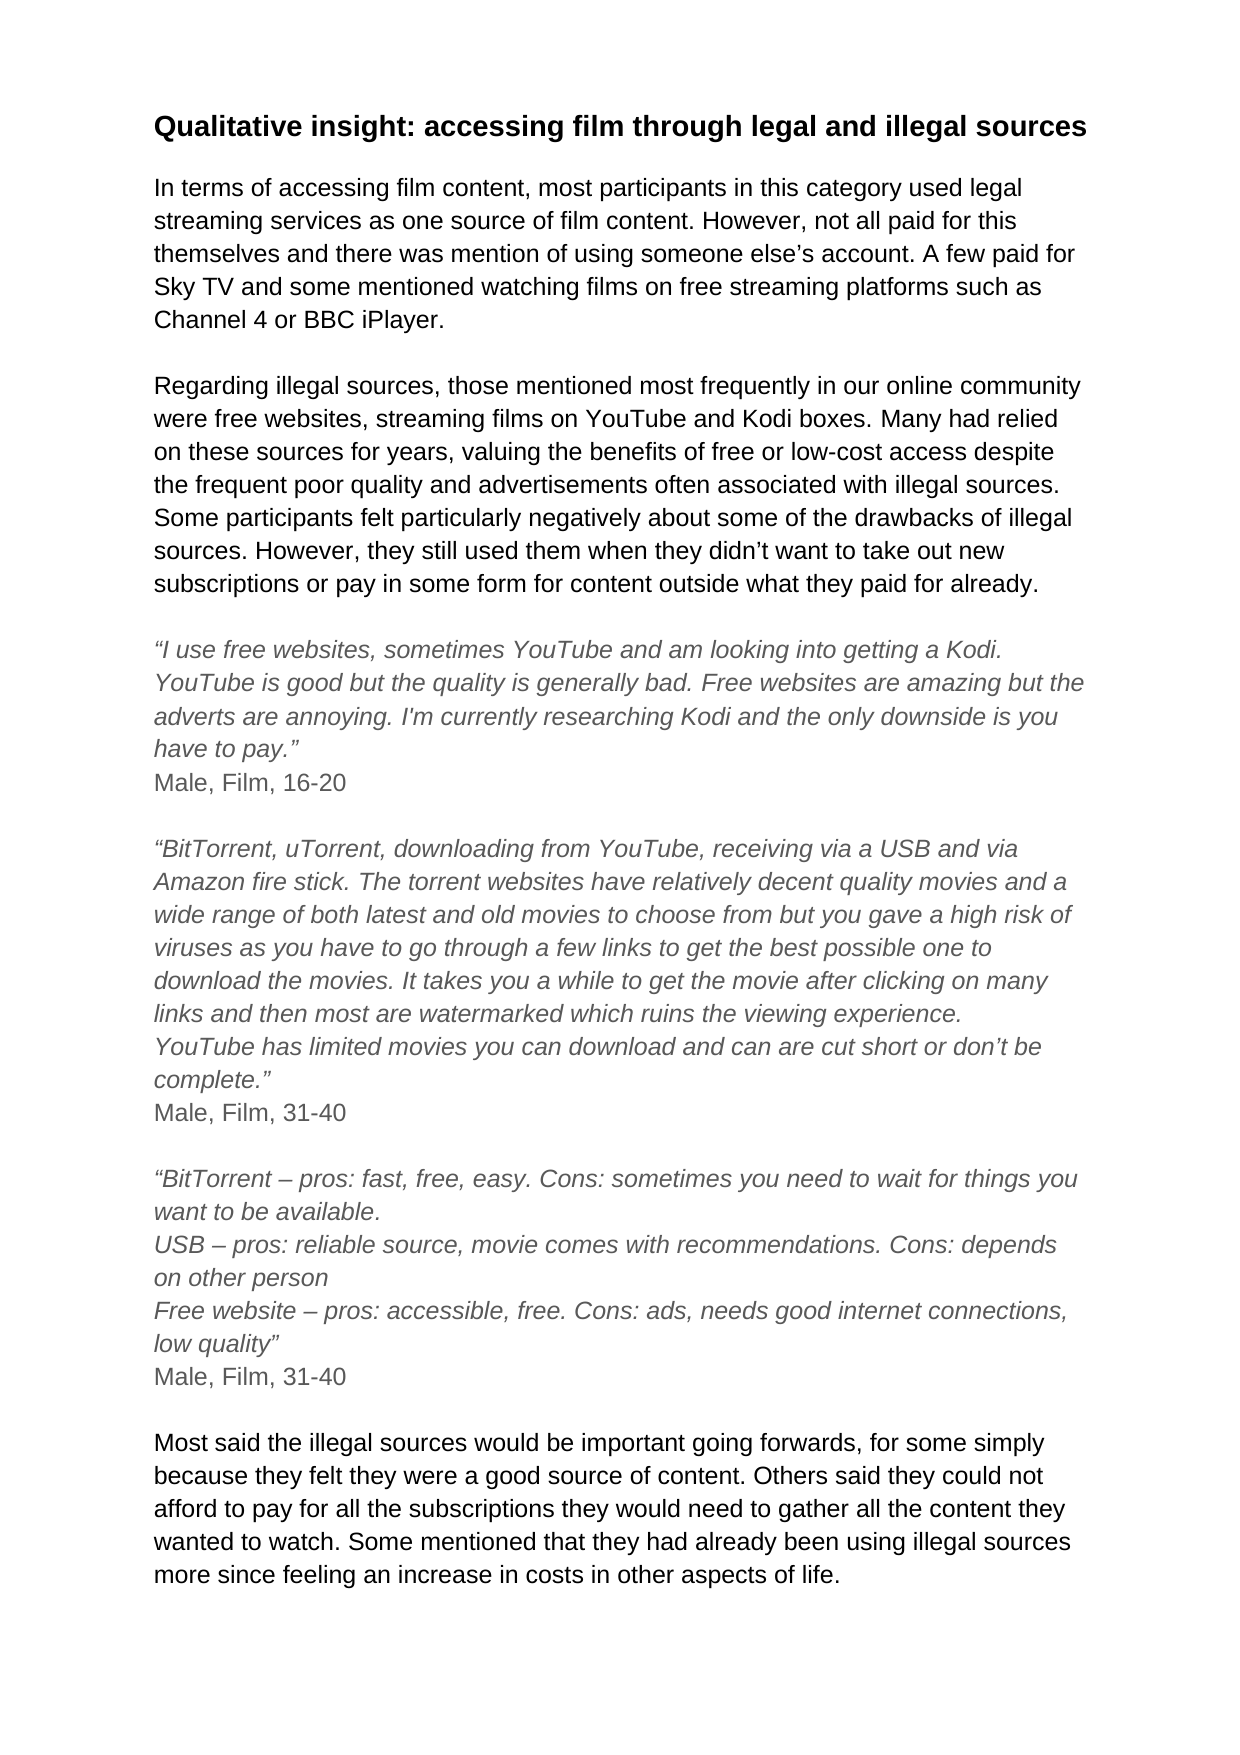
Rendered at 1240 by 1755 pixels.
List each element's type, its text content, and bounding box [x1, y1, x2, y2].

text Male, Film, 16-20 [153, 767, 1089, 796]
text Male, Film, 31-40 [153, 1362, 1089, 1391]
text “BitTorrent – pros: fast, free, easy. Cons: sometimes you need to wait for things you want to be available. [153, 1164, 1089, 1226]
subtitle Qualitative insight: accessing film through legal and illegal sources [153, 109, 1089, 143]
text Most said the illegal sources would be important going forwards, for some simply because they felt they were a good source of content. Others said they could not afford to pay for all the subscriptions they would need to gather all the content they wanted to watch. Some mentioned that they had already been using illegal sources more since feeling an increase in costs in other aspects of life. [153, 1428, 1089, 1589]
text USB – pros: reliable source, movie comes with recommendations. Cons: depends on other person Free website – pros: accessible, free. Cons: ads, needs good internet connections, low quality” [153, 1230, 1089, 1358]
text “BitTorrent, uTorrent, downloading from YouTube, receiving via a USB and via Amazon fire stick. The torrent websites have relatively decent quality movies and a wide range of both latest and old movies to choose from but you gave a high risk of viruses as you have to go through a few links to get the best possible one to download the movies. It takes you a while to get the movie after clicking on many links and then most are watermarked which ruins the viewing experience. YouTube has limited movies you can download and can are cut short or don’t be complete.” [153, 833, 1089, 1093]
text In terms of accessing film content, most participants in this category used legal streaming services as one source of film content. However, not all paid for this themselves and there was mention of using someone else’s account. A few paid for Sky TV and some mentioned watching films on free streaming platforms such as Channel 4 or BBC iPlayer. [153, 173, 1089, 334]
text Male, Film, 31-40 [153, 1098, 1089, 1126]
text Regarding illegal sources, those mentioned most frequently in our online community were free websites, streaming films on YouTube and Kodi boxes. Many had relied on these sources for years, valuing the benefits of free or low-cost access despite the frequent poor quality and advertisements often associated with illegal sources. Some participants felt particularly negatively about some of the drawbacks of illegal sources. However, they still used them when they didn’t want to take out new subscriptions or pay in some form for content outside what they paid for already. [153, 371, 1089, 598]
text “I use free websites, sometimes YouTube and am looking into getting a Kodi. YouTube is good but the quality is generally bad. Free websites are amazing but the adverts are annoying. I'm currently researching Kodi and the only downside is you have to pay.” [153, 635, 1089, 763]
